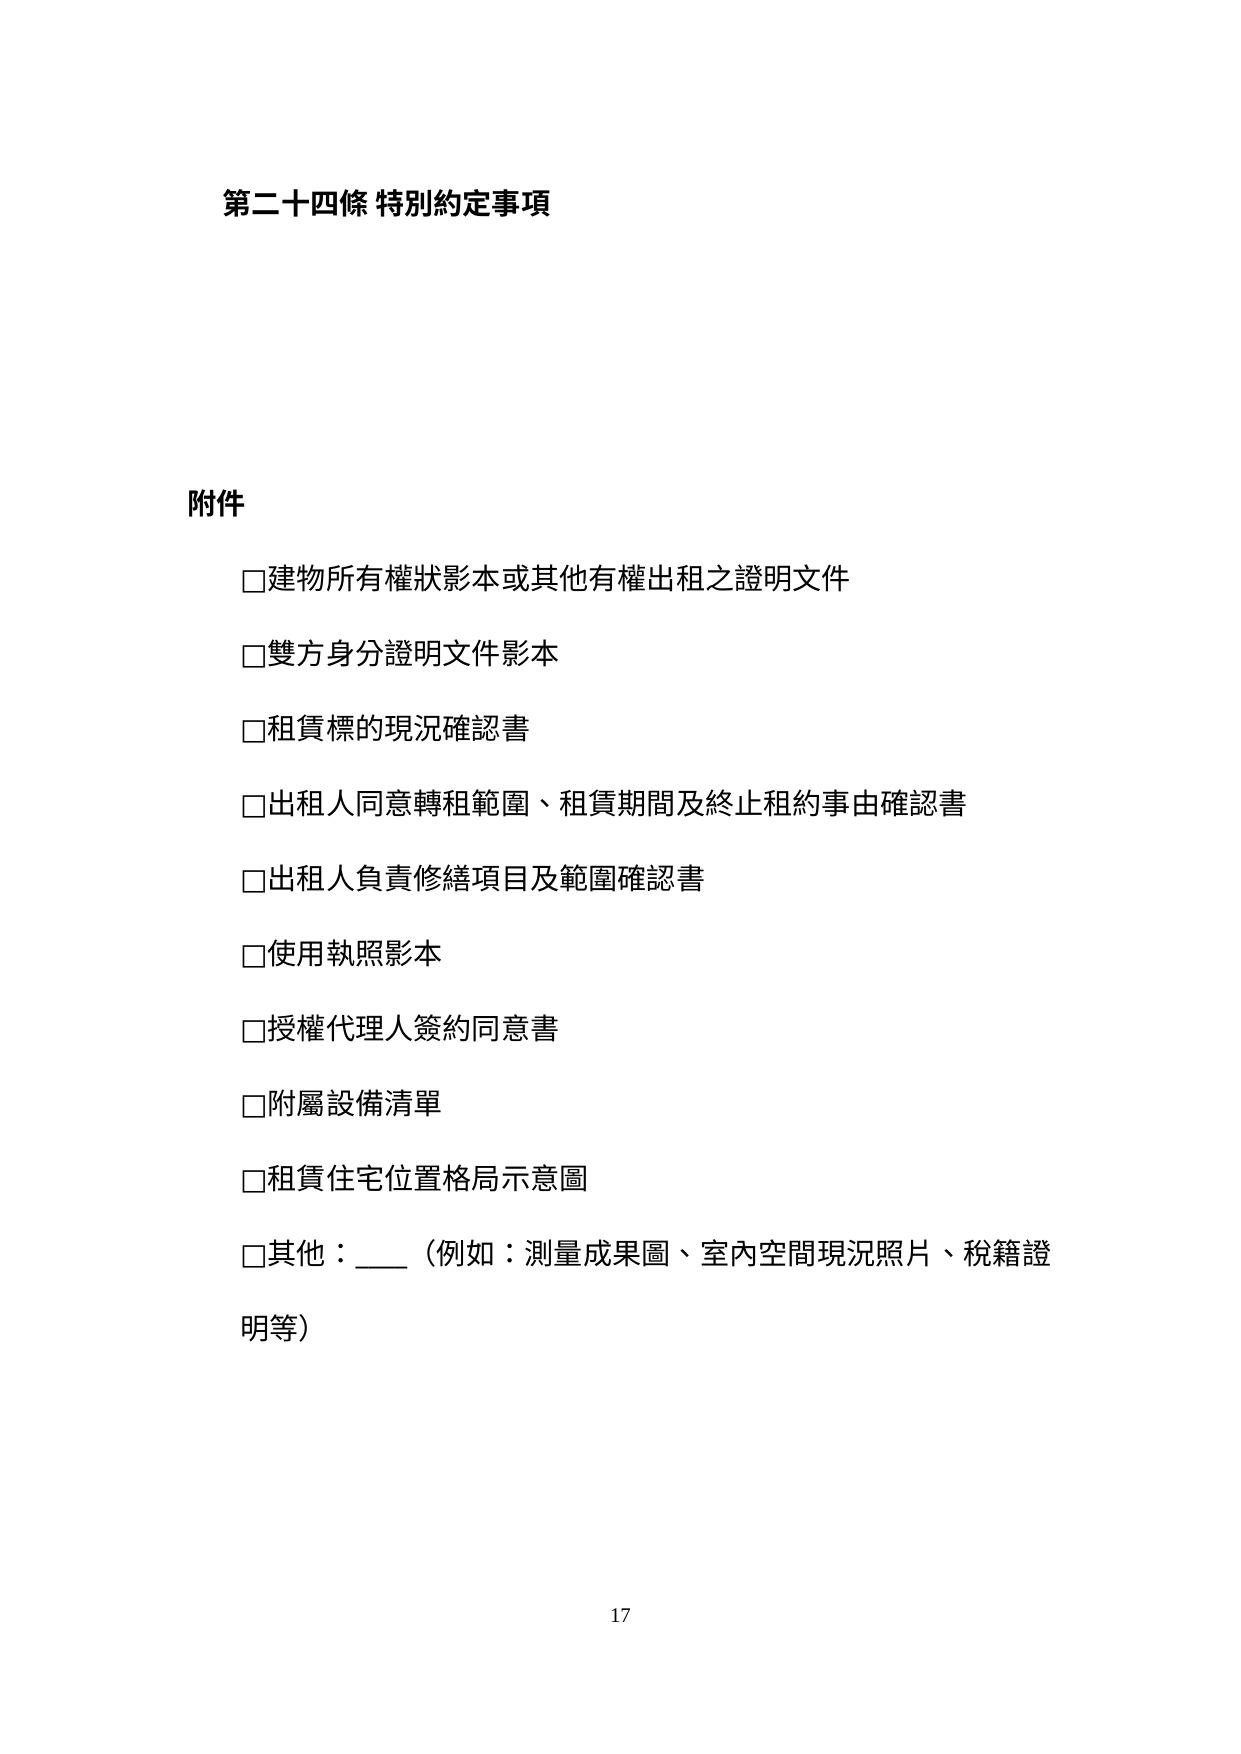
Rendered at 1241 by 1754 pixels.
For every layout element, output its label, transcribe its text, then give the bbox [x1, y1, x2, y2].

text □其他：____（例如：測量成果圖、室內空間現況照片、稅籍證明等） [240, 1214, 1053, 1364]
text □租賃住宅位置格局示意圖 [240, 1139, 1053, 1214]
text □雙方身分證明文件影本 [240, 614, 1053, 689]
text □附屬設備清單 [240, 1064, 1053, 1139]
text □出租人同意轉租範圍、租賃期間及終止租約事由確認書 [240, 764, 1053, 839]
text □授權代理人簽約同意書 [240, 989, 1053, 1064]
text □租賃標的現況確認書 [240, 689, 1053, 764]
text 附件 [187, 464, 1053, 539]
text □建物所有權狀影本或其他有權出租之證明文件 [240, 539, 1053, 614]
text □使用執照影本 [240, 914, 1053, 989]
text □出租人負責修繕項目及範圍確認書 [240, 839, 1053, 914]
text 第二十四條 特別約定事項 [211, 164, 1053, 239]
